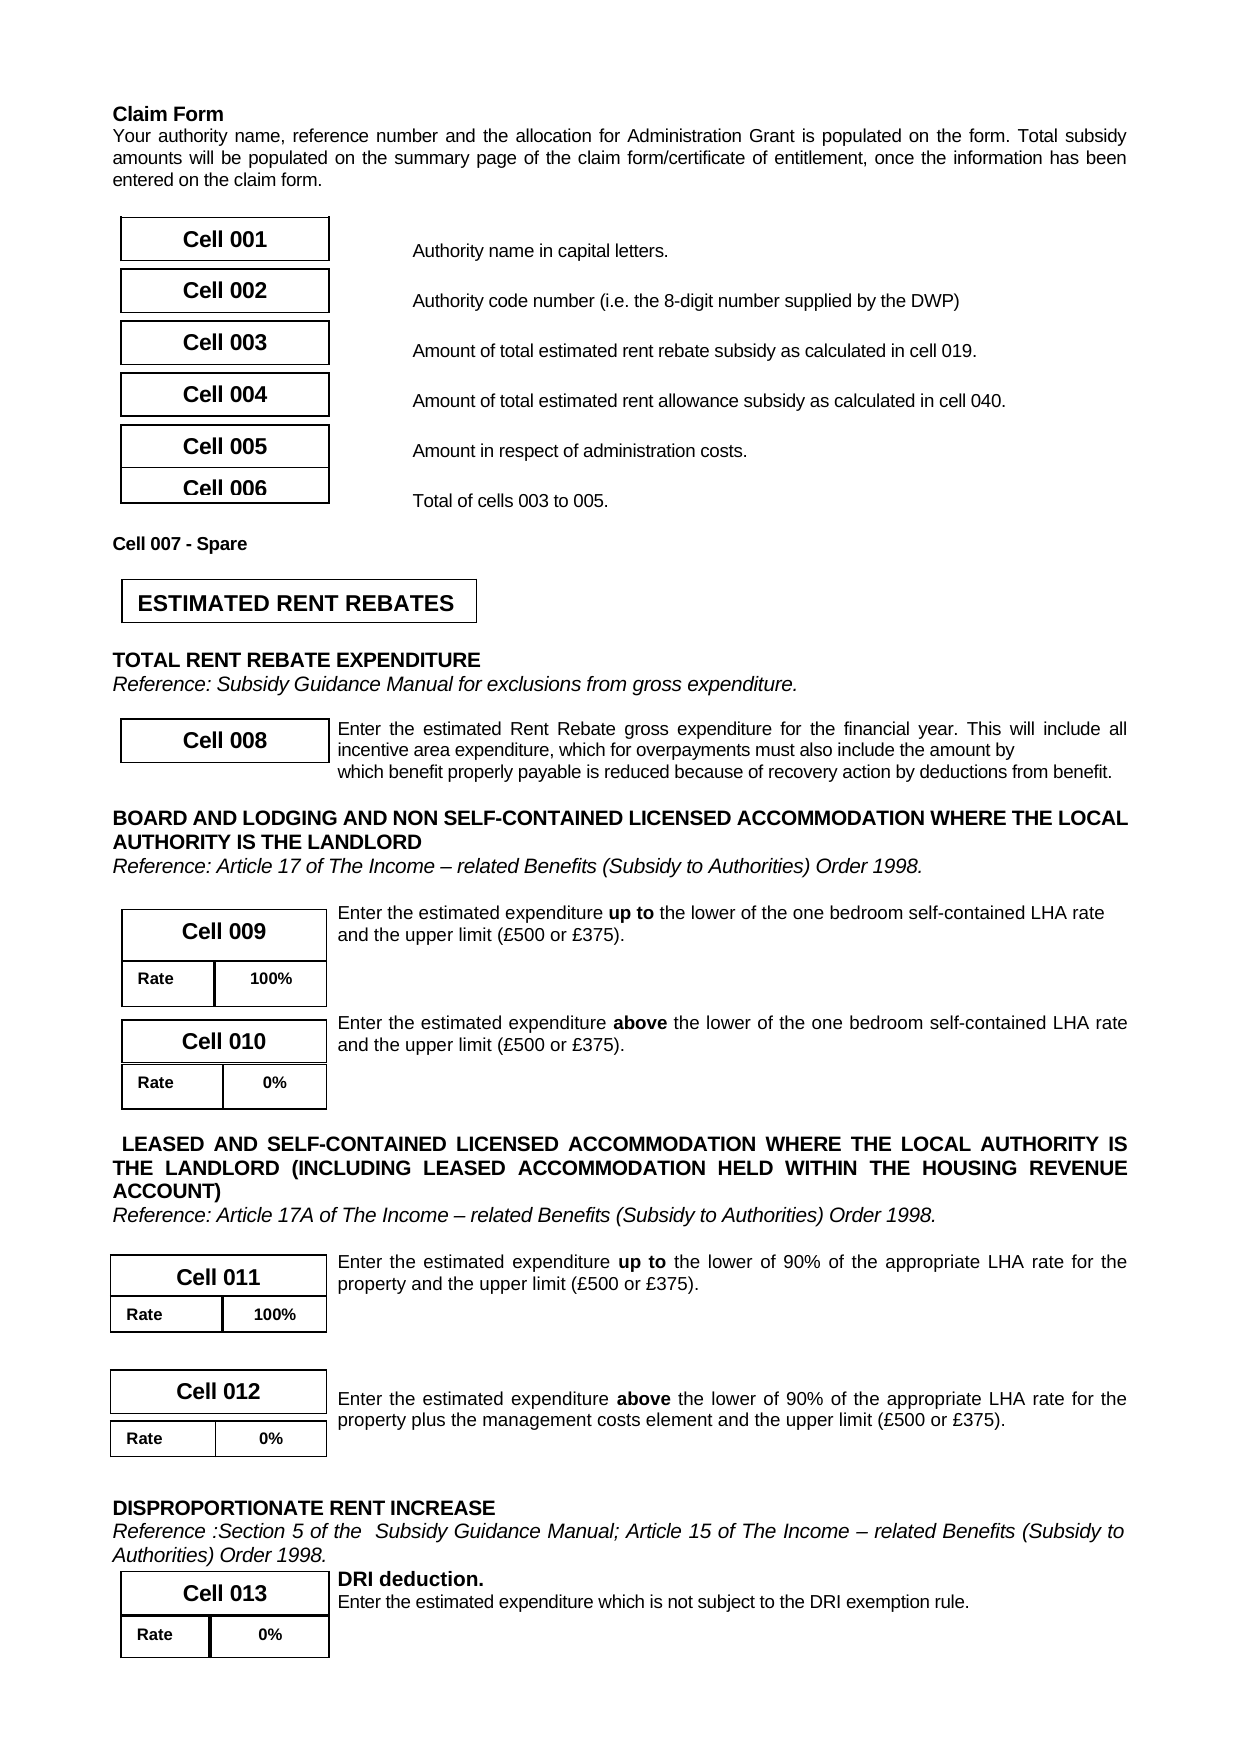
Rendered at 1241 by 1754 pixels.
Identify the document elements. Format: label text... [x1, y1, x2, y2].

text Rate [137, 969, 198, 988]
text Cell 005 [137, 433, 313, 459]
text LEASED AND SELF-CONTAINED LICENSED ACCOMMODATION WHERE THE LOCAL AUTHORITY IS THE LANDLORD (INCLUDING LEASED ACCOMMODATION HELD WITHIN THE HOUSING REVENUE ACCOUNT) [112, 1131, 1128, 1203]
text [111, 1422, 215, 1456]
text Cell 011 [126, 1263, 311, 1290]
text Enter the estimated expenditure which is not subject to the DRI exemption rule. [337, 1591, 1128, 1613]
text 0% [239, 1072, 311, 1092]
text 0% [227, 1625, 313, 1644]
text DISPROPORTIONATE RENT INCREASE [112, 1495, 1128, 1519]
text [122, 720, 328, 762]
text Authority code number (i.e. the 8-digit number supplied by the DWP) [330, 290, 1128, 312]
text Amount of total estimated rent rebate subsidy as calculated in cell 019. [412, 340, 1128, 362]
text [216, 1422, 326, 1456]
text [123, 910, 326, 960]
text Cell 006 [137, 475, 313, 495]
text Enter the estimated expenditure above the lower of the one bedroom self-contained LHA rate and the upper limit (£500 or £375). [337, 1012, 1128, 1055]
text Cell 004 [137, 381, 313, 407]
text Cell 012 [126, 1378, 311, 1404]
text Your authority name, reference number and the allocation for Administration Grant is populated on the form. Total subsidy amounts will be populated on the summary page of the claim form/certificate of entitlement, once the information has been entered on the claim form. [112, 125, 1128, 190]
text Enter the estimated expenditure up to the lower of the one bedroom self-contained LHA rate [337, 902, 1128, 923]
text Cell 009 [137, 918, 311, 944]
text Enter the estimated expenditure up to the lower of 90% of the appropriate LHA rate for the property and the upper limit (£500 or £375). [337, 1251, 1128, 1294]
text which benefit properly payable is reduced because of recovery action by deductions from benefit. [112, 760, 1128, 782]
text Rate [126, 1429, 202, 1448]
text Cell 001 [137, 226, 313, 252]
text Amount in respect of administration costs. [330, 440, 1128, 462]
text Cell 008 [137, 727, 313, 753]
text [123, 1021, 326, 1062]
subtitle Claim Form [112, 101, 1128, 125]
text 100% [231, 969, 311, 988]
text Rate [137, 1625, 193, 1644]
text TOTAL RENT REBATE EXPENDITURE [112, 648, 1128, 672]
text Cell 010 [137, 1028, 311, 1054]
text Enter the estimated expenditure above the lower of 90% of the appropriate LHA rate for the property plus the management costs element and the upper limit (£500 or £375). [337, 1387, 1128, 1431]
text 100% [239, 1304, 311, 1323]
text Reference :Section 5 of the Subsidy Guidance Manual; Article 15 of The Income – related Benefits (Subsidy to Authorities) Order 1998. [112, 1519, 1128, 1567]
text Rate [137, 1072, 217, 1092]
text Total of cells 003 to 005. [112, 490, 1128, 512]
text Cell 007 - Spare [112, 533, 1128, 555]
text Authority name in capital letters. [121, 240, 1128, 262]
text Cell 013 [137, 1580, 313, 1606]
text Reference: Article 17 of The Income – related Benefits (Subsidy to Authorities) Order 1998. [112, 854, 1128, 878]
text 0% [231, 1429, 311, 1448]
text Cell 003 [137, 329, 313, 356]
text ESTIMATED RENT REBATES [137, 587, 461, 614]
text DRI deduction. [337, 1567, 1128, 1591]
text [111, 1256, 326, 1295]
text Cell 002 [137, 277, 313, 304]
text BOARD AND LODGING AND NON SELF-CONTAINED LICENSED ACCOMMODATION WHERE THE LOCAL AUTHORITY IS THE LANDLORD [112, 806, 1128, 854]
text Amount of total estimated rent allowance subsidy as calculated in cell 040. [330, 390, 1128, 412]
text Reference: Subsidy Guidance Manual for exclusions from gross expenditure. [112, 672, 1128, 696]
text Enter the estimated Rent Rebate gross expenditure for the financial year. This will include all incentive area expenditure, which for overpayments must also include the amount by [337, 717, 1128, 760]
text [122, 1572, 328, 1614]
text Reference: Article 17A of The Income – related Benefits (Subsidy to Authorities) Order 1998. [112, 1203, 1128, 1227]
text and the upper limit (£500 or £375). [337, 923, 1128, 945]
text Rate [126, 1304, 206, 1323]
